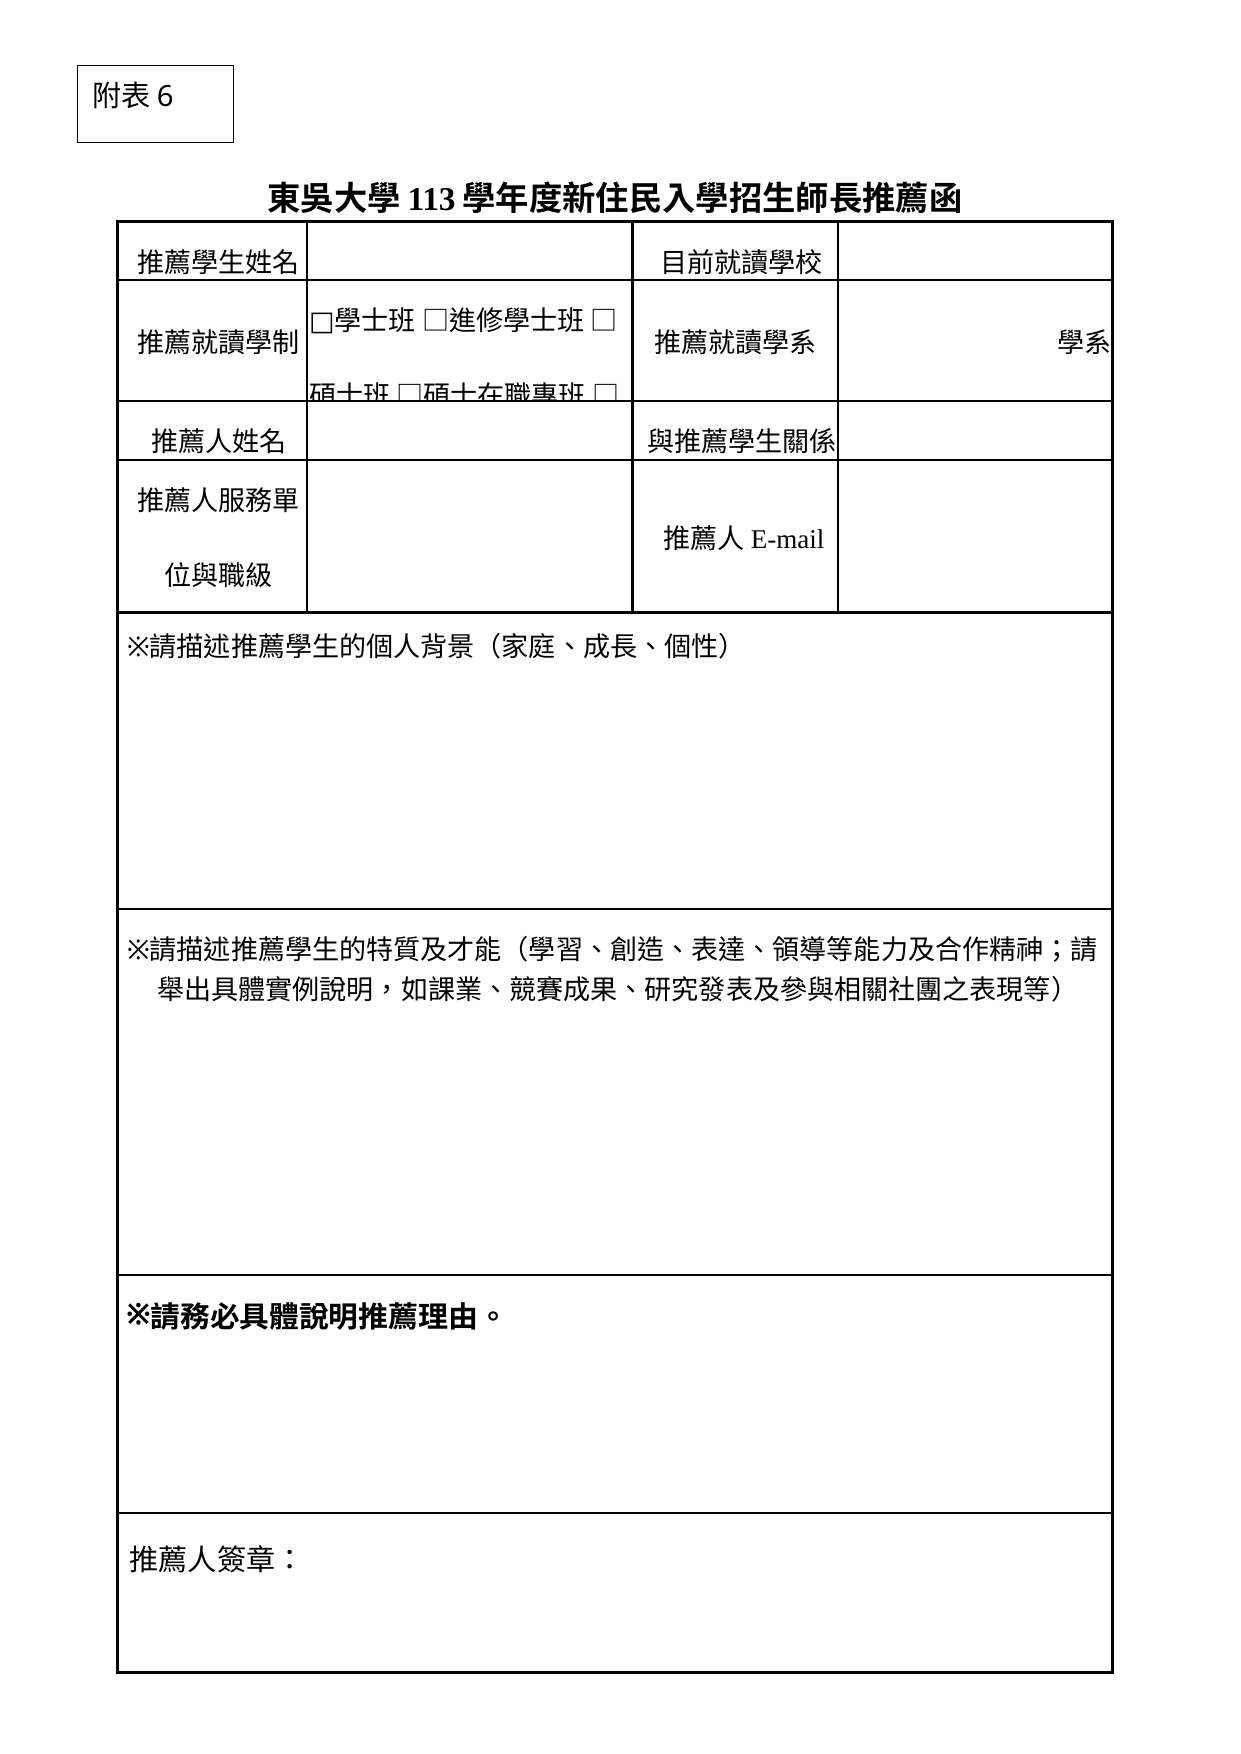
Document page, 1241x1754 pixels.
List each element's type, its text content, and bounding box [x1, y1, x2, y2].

text 東吳大學113學年度新住民入學招生師長推薦函 [78, 172, 1152, 220]
table_header 推薦學生姓名 [119, 223, 306, 279]
table_header 目前就讀學校 [634, 223, 837, 279]
text 附表6 [92, 73, 219, 115]
table_header [308, 223, 631, 279]
table_cell [308, 461, 631, 611]
table_cell 與推薦學生關係 [634, 402, 837, 459]
table_cell 學系 [839, 281, 1111, 400]
table_header [839, 223, 1111, 279]
table_cell [308, 402, 631, 459]
table_cell ※請描述推薦學生的特質及才能（學習、創造、表達、領導等能力及合作精神；請舉出具體實例說明，如課業、競賽成果、研究發表及參與相關社團之表現等） [119, 910, 1111, 1273]
table_cell 推薦人簽章： [119, 1514, 1111, 1671]
table_cell 推薦人姓名 [119, 402, 306, 459]
table_cell ※請務必具體說明推薦理由。 [119, 1276, 1111, 1512]
table_cell [839, 461, 1111, 611]
table_cell 推薦人 E-mail [634, 461, 837, 611]
table_cell □學士班 □進修學士班 □碩士班 □碩士在職專班 □博士班 [308, 281, 631, 400]
table_cell 推薦就讀學系 [634, 281, 837, 400]
table_cell 推薦人服務單位與職級 [119, 461, 306, 611]
table_cell 推薦就讀學制 [119, 281, 306, 400]
table_cell ※請描述推薦學生的個人背景（家庭、成長、個性） [119, 614, 1111, 907]
table_cell [839, 402, 1111, 459]
